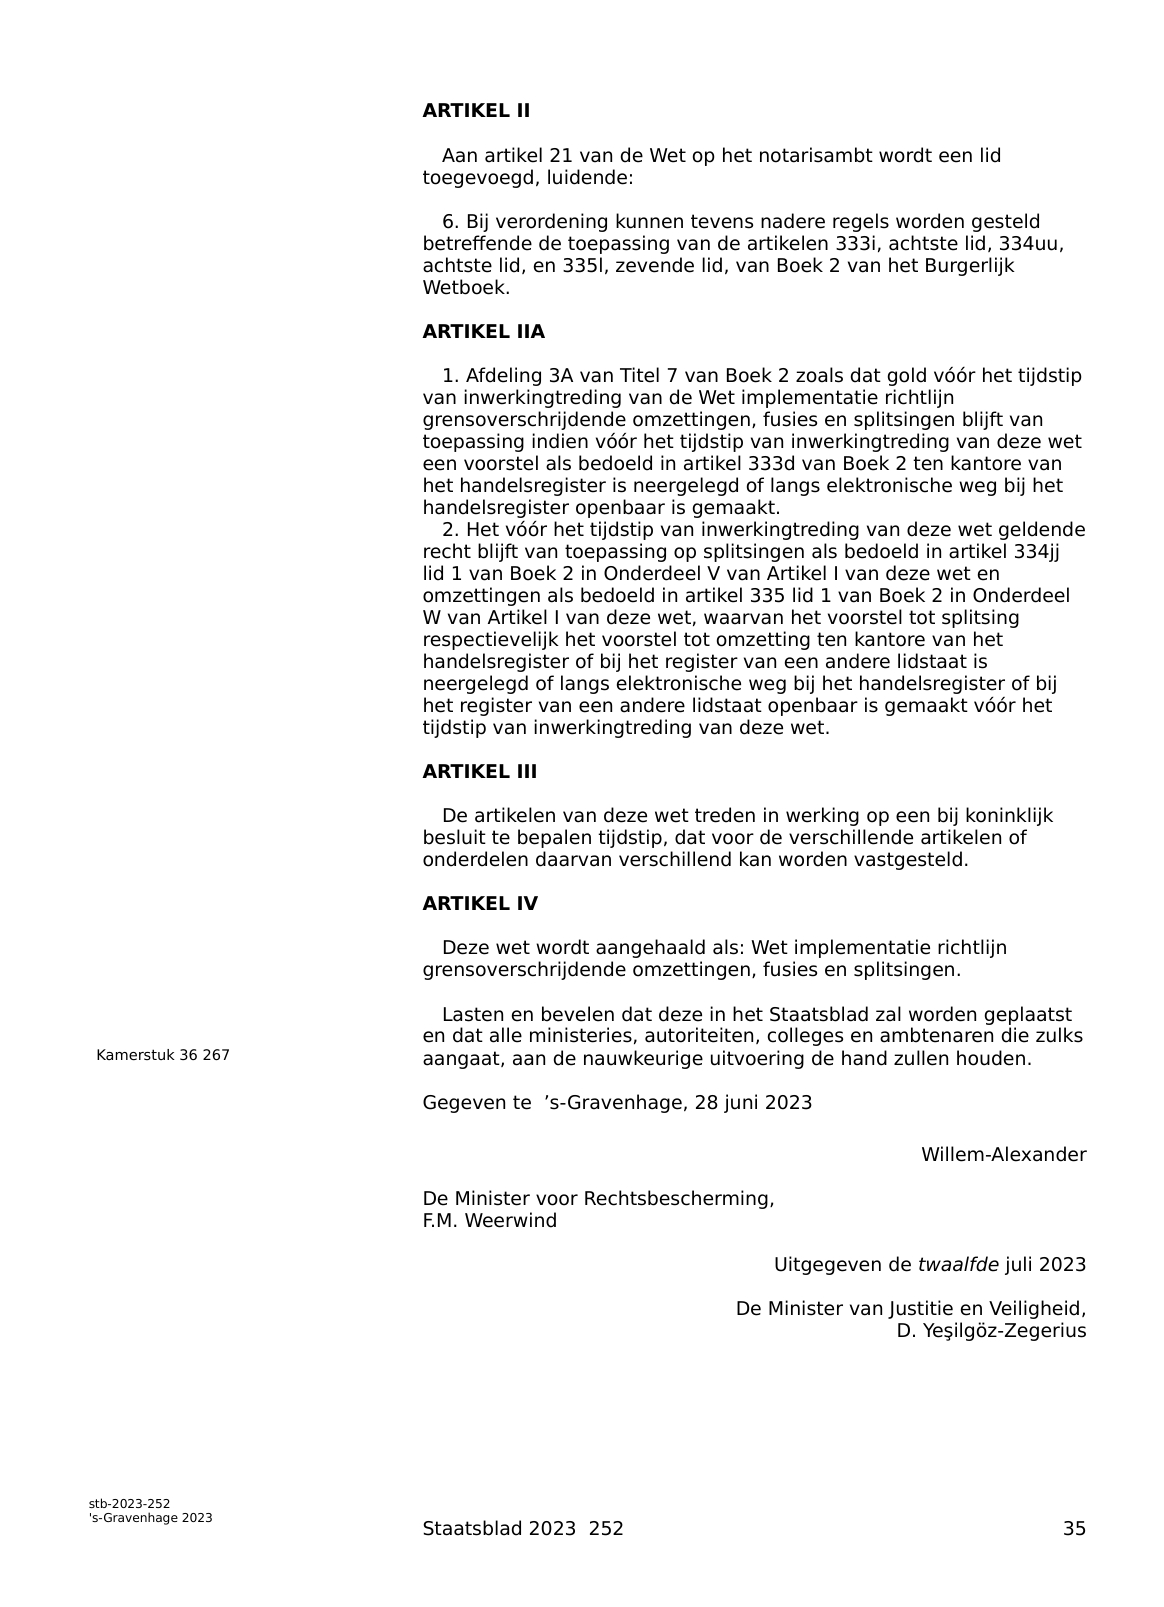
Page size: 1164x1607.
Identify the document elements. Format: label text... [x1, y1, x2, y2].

text Deze wet wordt aangehaald als: Wet implementatie richtlijn grensoverschrijdende omzettingen, fusies en splitsingen. [422, 937, 1087, 981]
text De artikelen van deze wet treden in werking op een bij koninklijk besluit te bepalen tijdstip, dat voor de verschillende artikelen of onderdelen daarvan verschillend kan worden vastgesteld. [422, 805, 1087, 871]
text Kamerstuk 36 267 [77, 1046, 396, 1063]
text Willem-Alexander [422, 1143, 1087, 1166]
subtitle ARTIKEL IIA [422, 321, 1087, 343]
subtitle ARTIKEL II [422, 100, 1087, 122]
text Uitgegeven de twaalfde juli 2023 [422, 1254, 1087, 1276]
text Aan artikel 21 van de Wet op het notarisambt wordt een lid toegevoegd, luidende: [422, 144, 1087, 188]
subtitle ARTIKEL IV [422, 893, 1087, 915]
text De Minister van Justitie en Veiligheid, D. Yeşilgöz-Zegerius [422, 1298, 1087, 1342]
text 1. Afdeling 3A van Titel 7 van Boek 2 zoals dat gold vóór het tijdstip van inwerkingtreding van de Wet implementatie richtlijn grensoverschrijdende omzettingen, fusies en splitsingen blijft van toepassing indien vóór het tijdstip van inwerkingtreding van deze wet een voorstel als bedoeld in artikel 333d van Boek 2 ten kantore van het handelsregister is neergelegd of langs elektronische weg bij het handelsregister openbaar is gemaakt. [422, 365, 1087, 519]
text 6. Bij verordening kunnen tevens nadere regels worden gesteld betreffende de toepassing van de artikelen 333i, achtste lid, 334uu, achtste lid, en 335l, zevende lid, van Boek 2 van het Burgerlijk Wetboek. [422, 211, 1087, 299]
text Lasten en bevelen dat deze in het Staatsblad zal worden geplaatst en dat alle ministeries, autoriteiten, colleges en ambtenaren die zulks aangaat, aan de nauwkeurige uitvoering de hand zullen houden. [422, 1003, 1087, 1069]
subtitle ARTIKEL III [422, 761, 1087, 783]
text Gegeven te ’s-Gravenhage, 28 juni 2023 [422, 1092, 1087, 1113]
text stb-2023-252 [88, 1497, 323, 1511]
text De Minister voor Rechtsbescherming, F.M. Weerwind [422, 1188, 1087, 1232]
text 's-Gravenhage 2023 [88, 1511, 323, 1525]
text 2. Het vóór het tijdstip van inwerkingtreding van deze wet geldende recht blijft van toepassing op splitsingen als bedoeld in artikel 334jj lid 1 van Boek 2 in Onderdeel V van Artikel I van deze wet en omzettingen als bedoeld in artikel 335 lid 1 van Boek 2 in Onderdeel W van Artikel I van deze wet, waarvan het voorstel tot splitsing respectievelijk het voorstel tot omzetting ten kantore van het handelsregister of bij het register van een andere lidstaat is neergelegd of langs elektronische weg bij het handelsregister of bij het register van een andere lidstaat openbaar is gemaakt vóór het tijdstip van inwerkingtreding van deze wet. [422, 519, 1087, 739]
